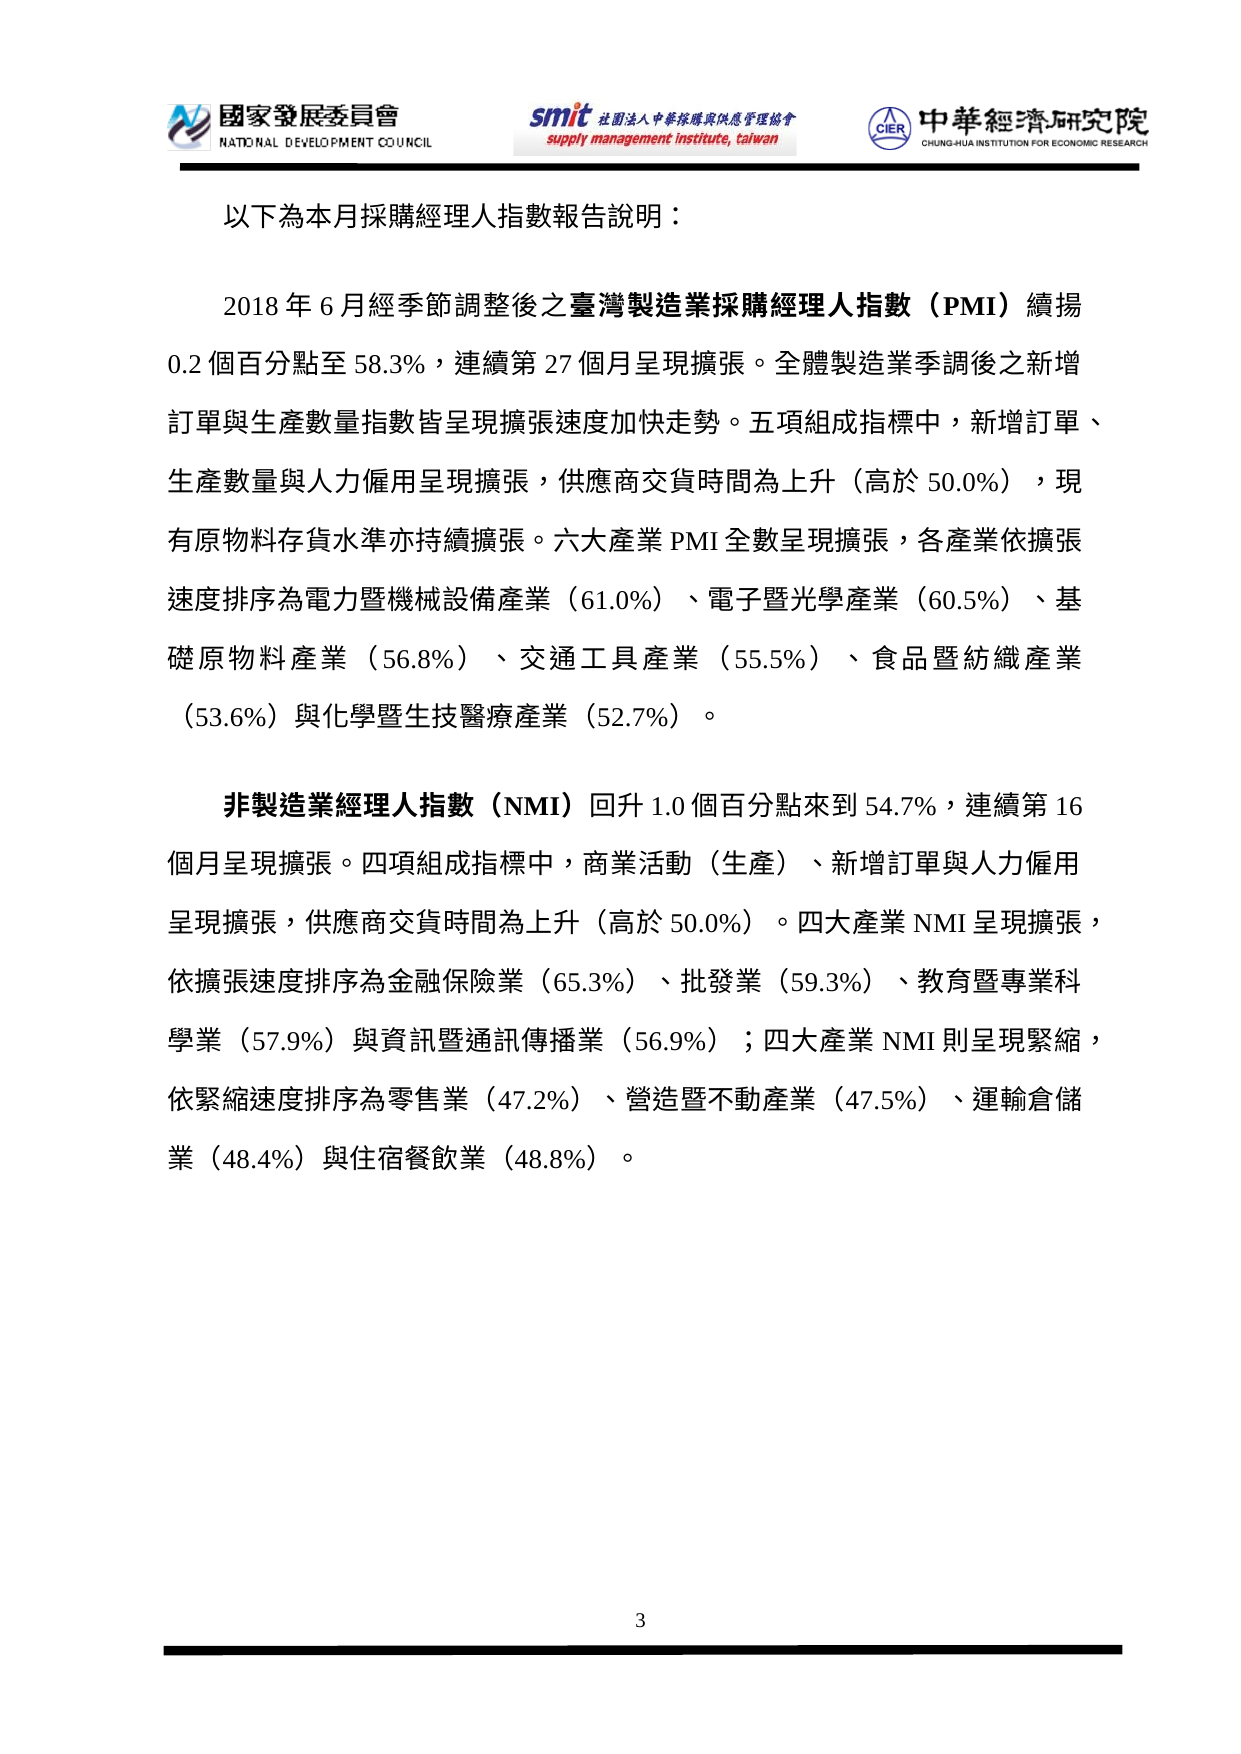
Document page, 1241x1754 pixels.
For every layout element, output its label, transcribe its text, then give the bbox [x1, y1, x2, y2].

text 非製造業經理人指數（NMI）回升1.0個百分點來到54.7%，連續第16個月呈現擴張。四項組成指標中，商業活動（生產）、新增訂單與人力僱用呈現擴張，供應商交貨時間為上升（高於50.0%）。四大產業NMI呈現擴張，依擴張速度排序為金融保險業（65.3%）、批發業（59.3%）、教育暨專業科學業（57.9%）與資訊暨通訊傳播業（56.9%）；四大產業NMI則呈現緊縮，依緊縮速度排序為零售業（47.2%）、營造暨不動產業（47.5%）、運輸倉儲業（48.4%）與住宿餐飲業（48.8%）。 [167, 783, 1083, 1176]
picture [853, 90, 1162, 167]
picture [513, 99, 797, 156]
picture [167, 92, 457, 168]
text 2018年6月經季節調整後之臺灣製造業採購經理人指數（PMI）續揚0.2個百分點至58.3%，連續第27個月呈現擴張。全體製造業季調後之新增訂單與生產數量指數皆呈現擴張速度加快走勢。五項組成指標中，新增訂單、生產數量與人力僱用呈現擴張，供應商交貨時間為上升（高於50.0%），現有原物料存貨水準亦持續擴張。六大產業PMI全數呈現擴張，各產業依擴張速度排序為電力暨機械設備產業（61.0%）、電子暨光學產業（60.5%）、基礎原物料產業（56.8%）、交通工具產業（55.5%）、食品暨紡織產業（53.6%）與化學暨生技醫療產業（52.7%）。 [167, 283, 1083, 735]
text 以下為本月採購經理人指數報告說明： [167, 195, 1083, 235]
